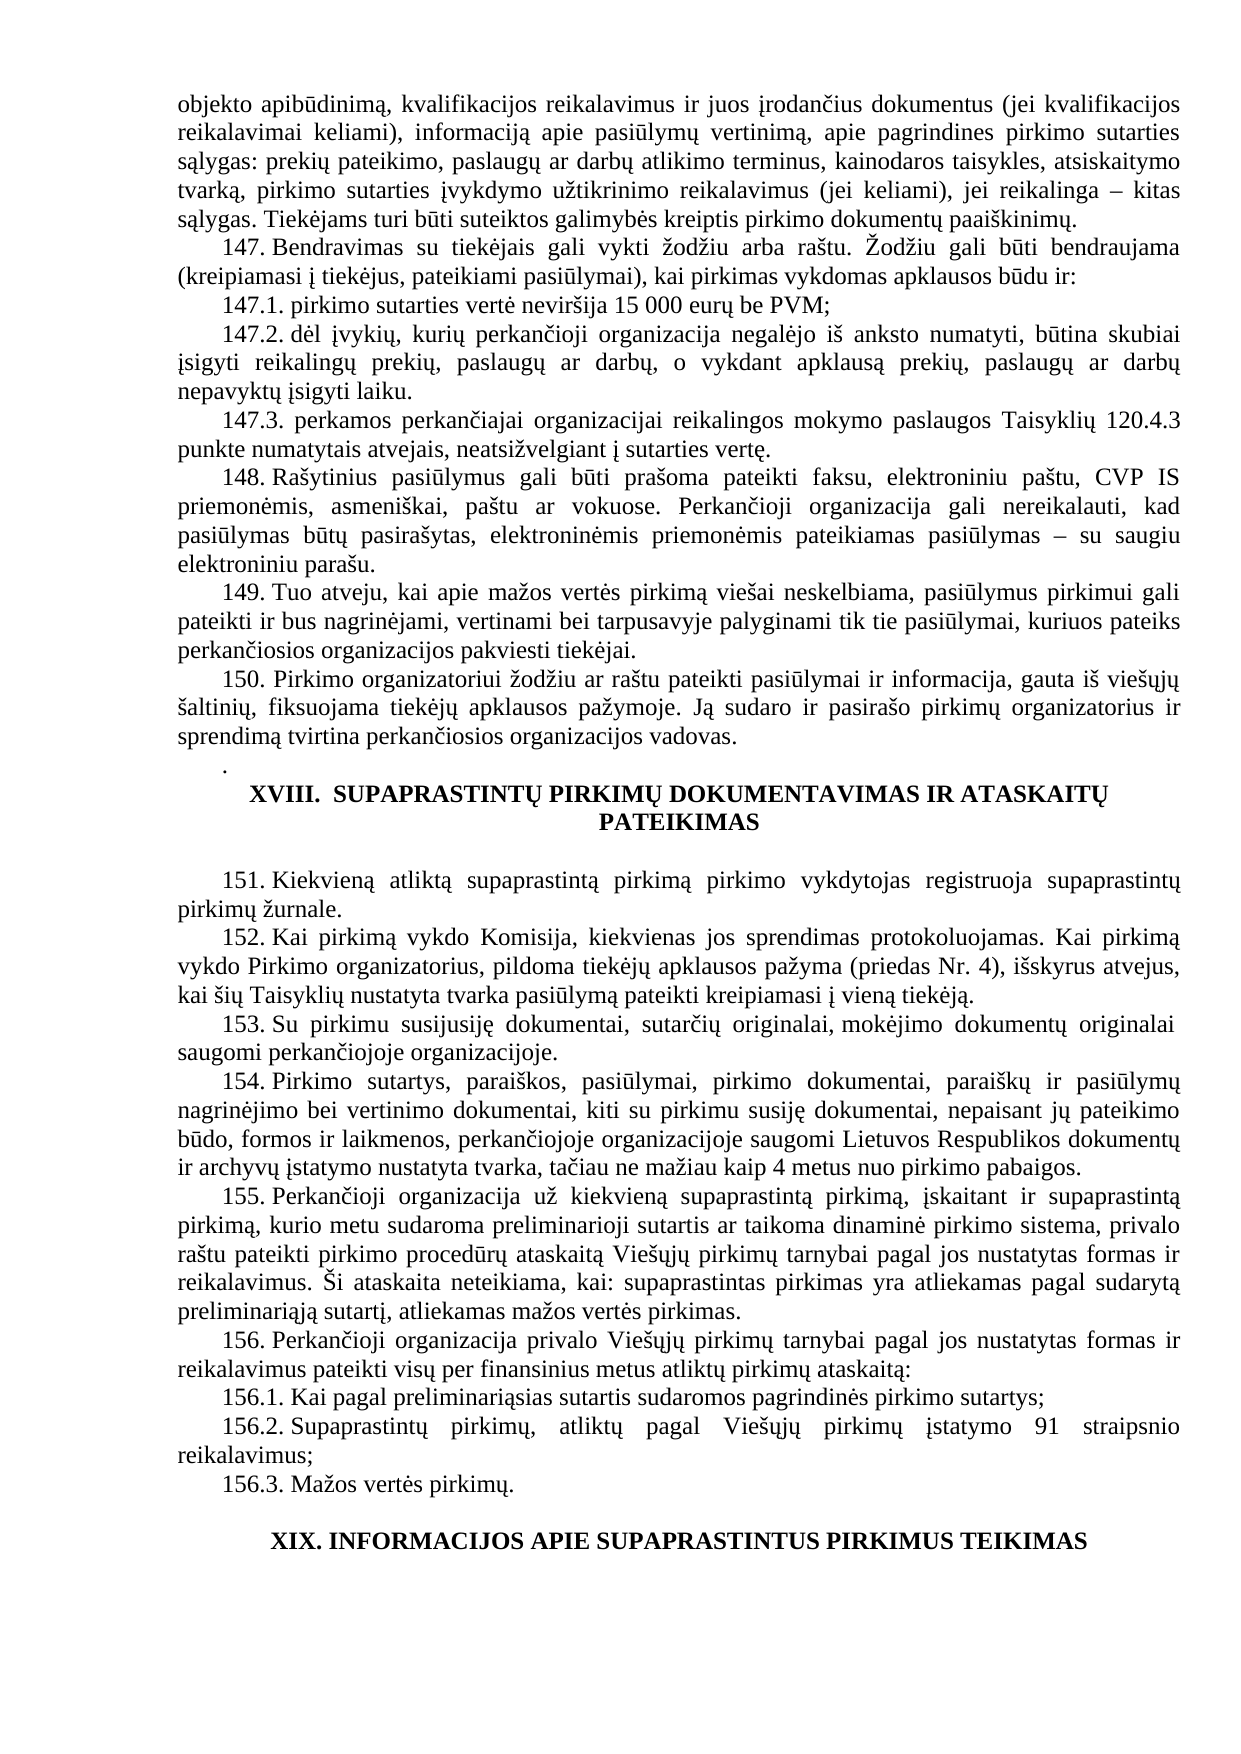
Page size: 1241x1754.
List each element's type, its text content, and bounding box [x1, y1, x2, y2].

text 154. Pirkimo sutartys, paraiškos, pasiūlymai, pirkimo dokumentai, paraiškų ir pasiūlymų nagrinėjimo bei vertinimo dokumentai, kiti su pirkimu susiję dokumentai, nepaisant jų pateikimo būdo, formos ir laikmenos, perkančiojoje organizacijoje saugomi Lietuvos Respublikos dokumentų ir archyvų įstatymo nustatyta tvarka, tačiau ne mažiau kaip 4 metus nuo pirkimo pabaigos. [177, 1066, 1181, 1181]
text objekto apibūdinimą, kvalifikacijos reikalavimus ir juos įrodančius dokumentus (jei kvalifikacijos reikalavimai keliami), informaciją apie pasiūlymų vertinimą, apie pagrindines pirkimo sutarties sąlygas: prekių pateikimo, paslaugų ar darbų atlikimo terminus, kainodaros taisykles, atsiskaitymo tvarką, pirkimo sutarties įvykdymo užtikrinimo reikalavimus (jei keliami), jei reikalinga – kitas sąlygas. Tiekėjams turi būti suteiktos galimybės kreiptis pirkimo dokumentų paaiškinimų. [177, 89, 1181, 232]
text 156.2. Supaprastintų pirkimų, atliktų pagal Viešųjų pirkimų įstatymo 91 straipsnio reikalavimus; [177, 1411, 1181, 1469]
text 150. Pirkimo organizatoriui žodžiu ar raštu pateikti pasiūlymai ir informacija, gauta iš viešųjų šaltinių, fiksuojama tiekėjų apklausos pažymoje. Ją sudaro ir pasirašo pirkimų organizatorius ir sprendimą tvirtina perkančiosios organizacijos vadovas. [177, 664, 1181, 750]
text 148. Rašytinius pasiūlymus gali būti prašoma pateikti faksu, elektroniniu paštu, CVP IS priemonėmis, asmeniškai, paštu ar vokuose. Perkančioji organizacija gali nereikalauti, kad pasiūlymas būtų pasirašytas, elektroninėmis priemonėmis pateikiamas pasiūlymas – su saugiu elektroniniu parašu. [177, 462, 1181, 577]
text 147.2. dėl įvykių, kurių perkančioji organizacija negalėjo iš anksto numatyti, būtina skubiai įsigyti reikalingų prekių, paslaugų ar darbų, o vykdant apklausą prekių, paslaugų ar darbų nepavyktų įsigyti laiku. [177, 319, 1181, 405]
text 147.3. perkamos perkančiajai organizacijai reikalingos mokymo paslaugos Taisyklių 120.4.3 punkte numatytais atvejais, neatsižvelgiant į sutarties vertę. [177, 405, 1181, 462]
text 151. Kiekvieną atliktą supaprastintą pirkimą pirkimo vykdytojas registruoja supaprastintų pirkimų žurnale. [177, 865, 1181, 922]
text 147. Bendravimas su tiekėjais gali vykti žodžiu arba raštu. Žodžiu gali būti bendraujama (kreipiamasi į tiekėjus, pateikiami pasiūlymai), kai pirkimas vykdomas apklausos būdu ir: [177, 232, 1181, 290]
text 156.3. Mažos vertės pirkimų. [177, 1469, 1181, 1497]
text 156. Perkančioji organizacija privalo Viešųjų pirkimų tarnybai pagal jos nustatytas formas ir reikalavimus pateikti visų per finansinius metus atliktų pirkimų ataskaitą: [177, 1325, 1181, 1382]
text XVIII. SUPAPRASTINTŲ PIRKIMŲ DOKUMENTAVIMAS IR ATASKAITŲ PATEIKIMAS [177, 779, 1181, 836]
text 152. Kai pirkimą vykdo Komisija, kiekvienas jos sprendimas protokoluojamas. Kai pirkimą vykdo Pirkimo organizatorius, pildoma tiekėjų apklausos pažyma (priedas Nr. 4), išskyrus atvejus, kai šių Taisyklių nustatyta tvarka pasiūlymą pateikti kreipiamasi į vieną tiekėją. [177, 922, 1181, 1009]
text 149. Tuo atveju, kai apie mažos vertės pirkimą viešai neskelbiama, pasiūlymus pirkimui gali pateikti ir bus nagrinėjami, vertinami bei tarpusavyje palyginami tik tie pasiūlymai, kuriuos pateiks perkančiosios organizacijos pakviesti tiekėjai. [177, 577, 1181, 664]
text . [177, 750, 1181, 779]
text 156.1. Kai pagal preliminariąsias sutartis sudaromos pagrindinės pirkimo sutartys; [177, 1382, 1181, 1411]
text 147.1. pirkimo sutarties vertė neviršija 15 000 eurų be PVM; [177, 290, 1181, 319]
text 153. Su pirkimu susijusiję dokumentai, sutarčių originalai, mokėjimo dokumentų originalai saugomi perkančiojoje organizacijoje. [177, 1009, 1181, 1066]
text XIX. INFORMACIJOS APIE SUPAPRASTINTUS PIRKIMUS TEIKIMAS [177, 1526, 1181, 1555]
text 155. Perkančioji organizacija už kiekvieną supaprastintą pirkimą, įskaitant ir supaprastintą pirkimą, kurio metu sudaroma preliminarioji sutartis ar taikoma dinaminė pirkimo sistema, privalo raštu pateikti pirkimo procedūrų ataskaitą Viešųjų pirkimų tarnybai pagal jos nustatytas formas ir reikalavimus. Ši ataskaita neteikiama, kai: supaprastintas pirkimas yra atliekamas pagal sudarytą preliminariąją sutartį, atliekamas mažos vertės pirkimas. [177, 1181, 1181, 1325]
